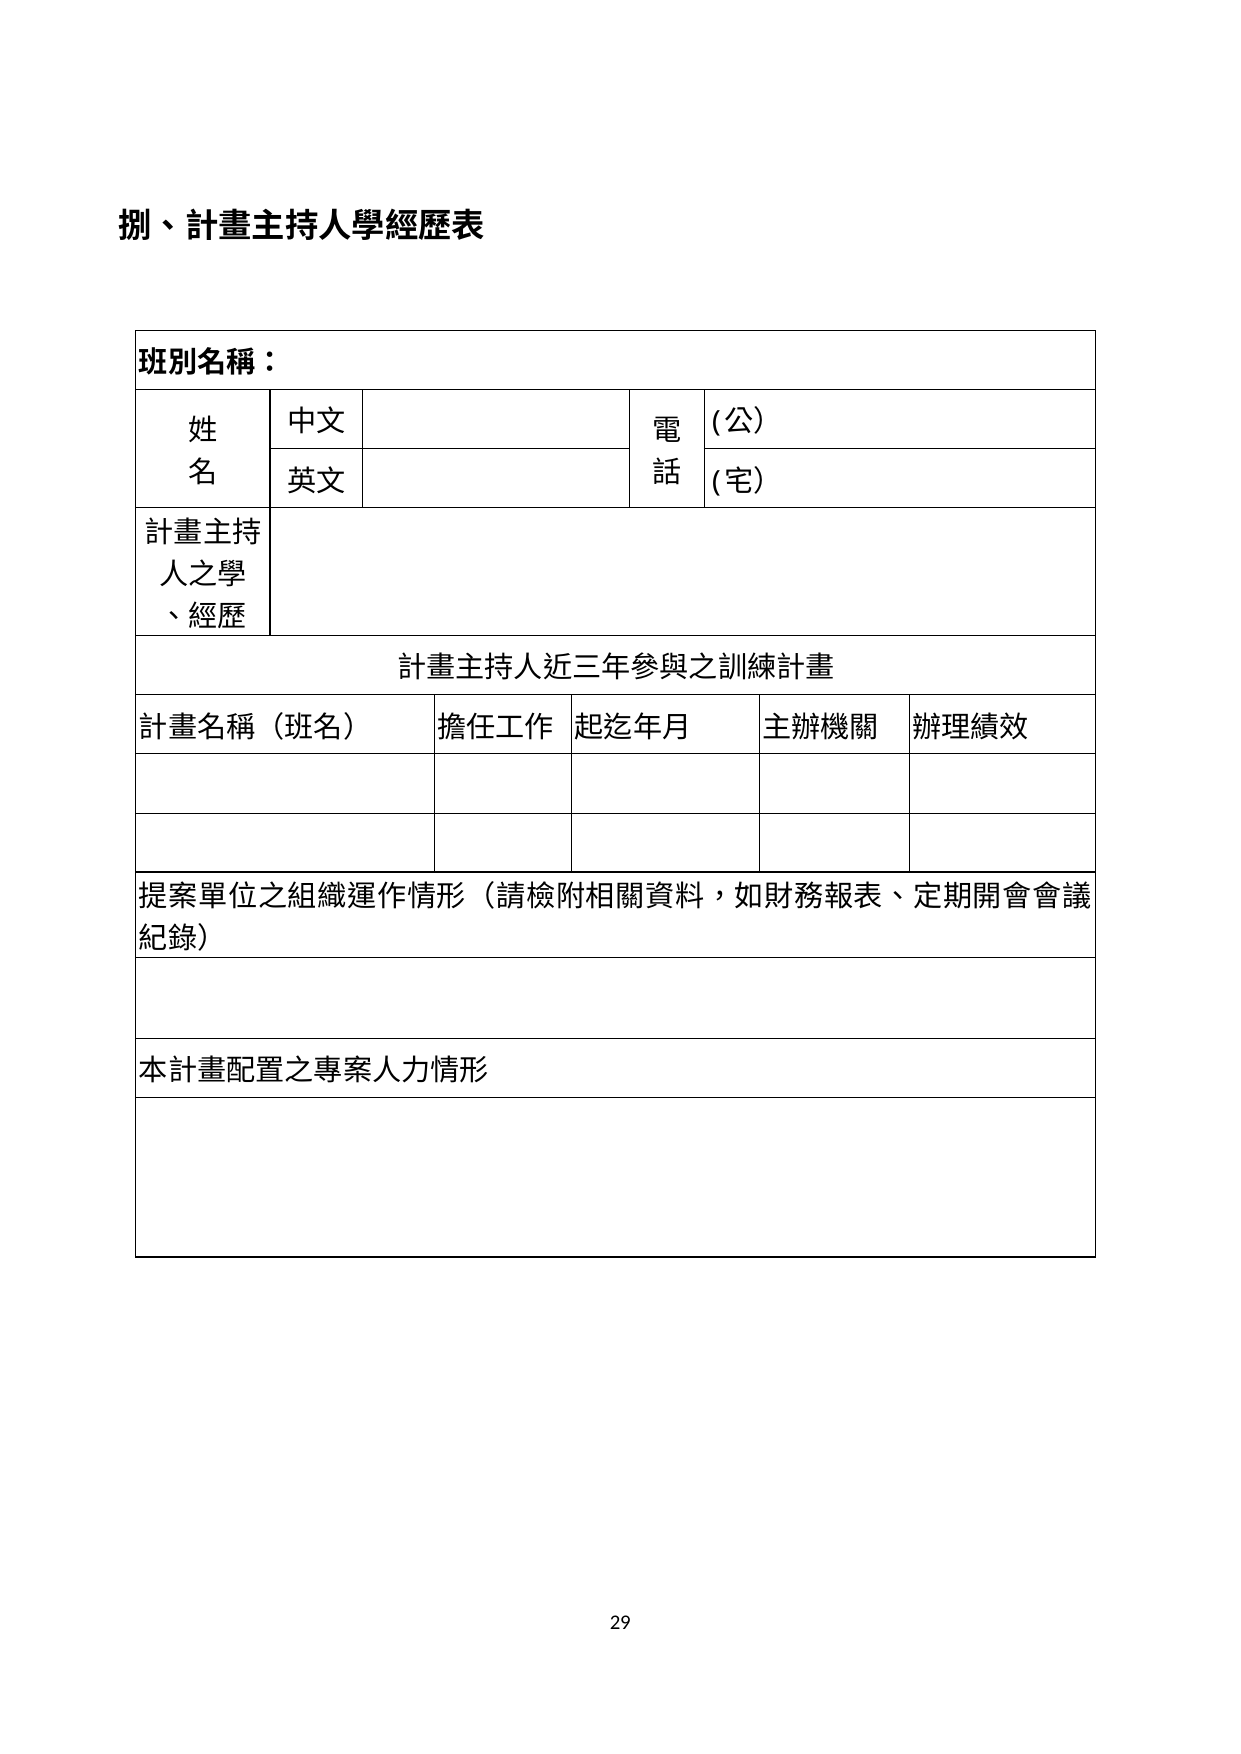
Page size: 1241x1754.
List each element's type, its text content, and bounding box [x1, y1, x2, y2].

table_cell (公） [705, 390, 1095, 448]
table_cell 提案單位之組織運作情形（請檢附相關資料，如財務報表、定期開會會議紀錄） [136, 873, 1095, 957]
table_cell 計畫主持人之學 、經歷 [136, 508, 269, 635]
table_cell 主辦機關 [760, 695, 909, 753]
table_cell 計畫主持人近三年參與之訓練計畫 [136, 636, 1095, 694]
table_header 班別名稱： [136, 331, 1095, 389]
table_cell [435, 754, 571, 812]
table_cell [572, 754, 759, 812]
table_cell [363, 449, 629, 507]
text 捌、計畫主持人學經歷表 [118, 199, 1122, 247]
table_cell [363, 390, 629, 448]
table_cell 辦理績效 [910, 695, 1095, 753]
table_cell 計畫名稱（班名） [136, 695, 434, 753]
table_cell 起迄年月 [572, 695, 759, 753]
table_cell 中文 [271, 390, 362, 448]
table_cell 英文 [271, 449, 362, 507]
table_cell 擔任工作 [435, 695, 571, 753]
table_cell 電 話 [630, 390, 704, 507]
table_cell [760, 754, 909, 812]
table_cell [136, 1098, 1095, 1256]
table_cell [271, 508, 1095, 635]
table_cell (宅） [705, 449, 1095, 507]
table_cell 姓 名 [136, 390, 269, 507]
table_cell [760, 814, 909, 871]
table_cell [910, 754, 1095, 812]
table_cell [136, 754, 434, 812]
table_cell [136, 958, 1095, 1037]
table_cell [572, 814, 759, 871]
table_cell [435, 814, 571, 871]
table_cell 本計畫配置之專案人力情形 [136, 1039, 1095, 1097]
table_cell [910, 814, 1095, 871]
table_cell [136, 814, 434, 871]
